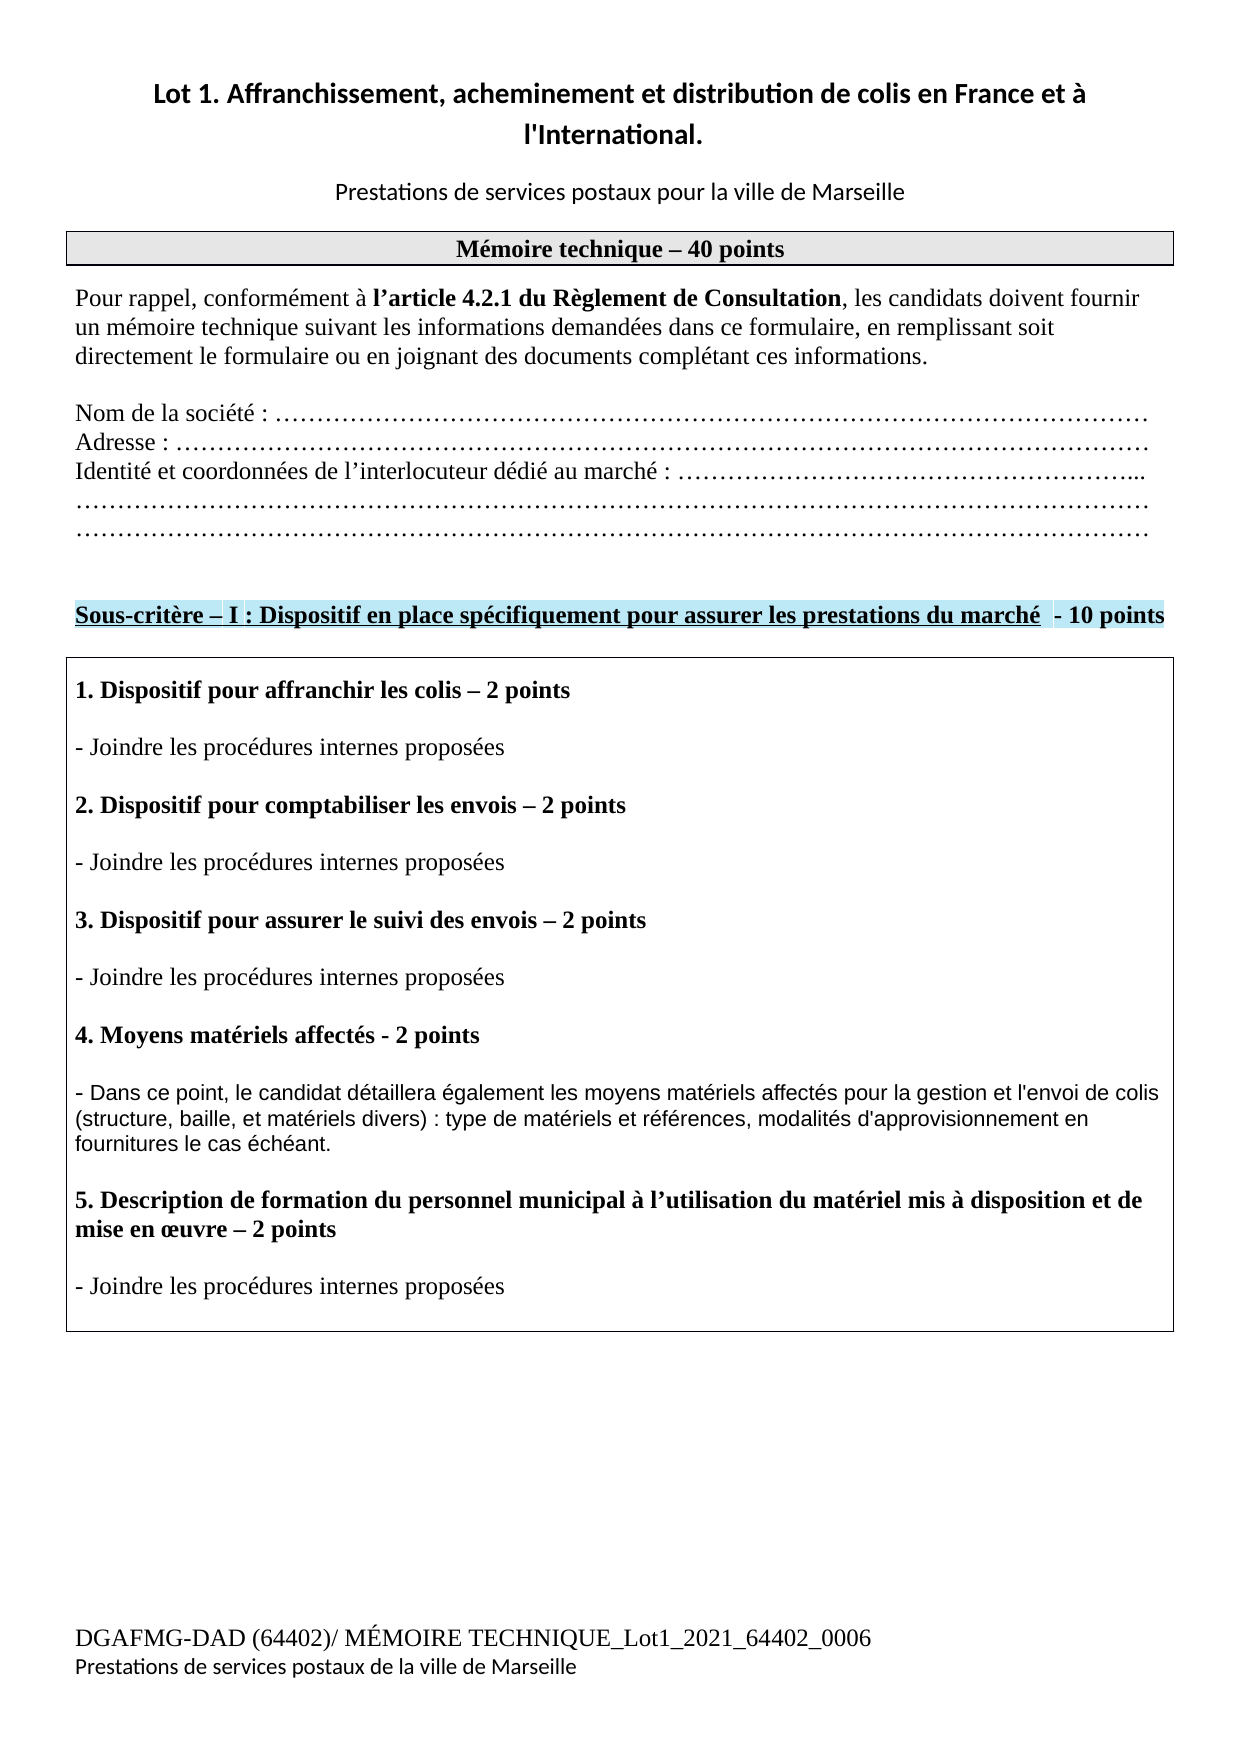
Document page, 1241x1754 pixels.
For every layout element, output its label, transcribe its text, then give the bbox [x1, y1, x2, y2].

text - Joindre les procédures internes proposées [75, 847, 1165, 876]
text Pour rappel, conformément à l’article 4.2.1 du Règlement de Consultation, les candidats doivent fournir un mémoire technique suivant les informations demandées dans ce formulaire, en remplissant soit directement le formulaire ou en joignant des documents complétant ces informations. [75, 283, 1165, 370]
text 5. Description de formation du personnel municipal à l’utilisation du matériel mis à disposition et de mise en œuvre – 2 points [75, 1185, 1165, 1243]
text - Dans ce point, le candidat détaillera également les moyens matériels affectés pour la gestion et l'envoi de colis (structure, baille, et matériels divers) : type de matériels et références, modalités d'approvisionnement en fournitures le cas échéant. [75, 1077, 1165, 1156]
text Mémoire technique – 40 points [67, 232, 1173, 264]
text 1. Dispositif pour affranchir les colis – 2 points [75, 675, 1165, 703]
text - Joindre les procédures internes proposées [75, 732, 1165, 761]
text 4. Moyens matériels affectés - 2 points [75, 1020, 1165, 1048]
text Prestations de services postaux pour la ville de Marseille [75, 176, 1165, 207]
text - Joindre les procédures internes proposées [75, 1271, 1165, 1300]
text Lot 1. Affranchissement, acheminement et distribution de colis en France et à l'International. [75, 75, 1165, 152]
text Sous-critère – I : Dispositif en place spécifiquement pour assurer les prestations du marché - 10 points [75, 600, 1165, 628]
text - Joindre les procédures internes proposées [75, 962, 1165, 991]
text Nom de la société : …………………………………………………………………………………………… [75, 398, 1165, 427]
text Identité et coordonnées de l’interlocuteur dédié au marché : ………………………………………………...…………………………………………………………………………………………………………………………………………………………………………………………………………………………………… [75, 456, 1165, 542]
text Adresse : ……………………………………………………………………………………………………… [75, 427, 1165, 456]
text 3. Dispositif pour assurer le suivi des envois – 2 points [75, 905, 1165, 933]
text 2. Dispositif pour comptabiliser les envois – 2 points [75, 790, 1165, 818]
